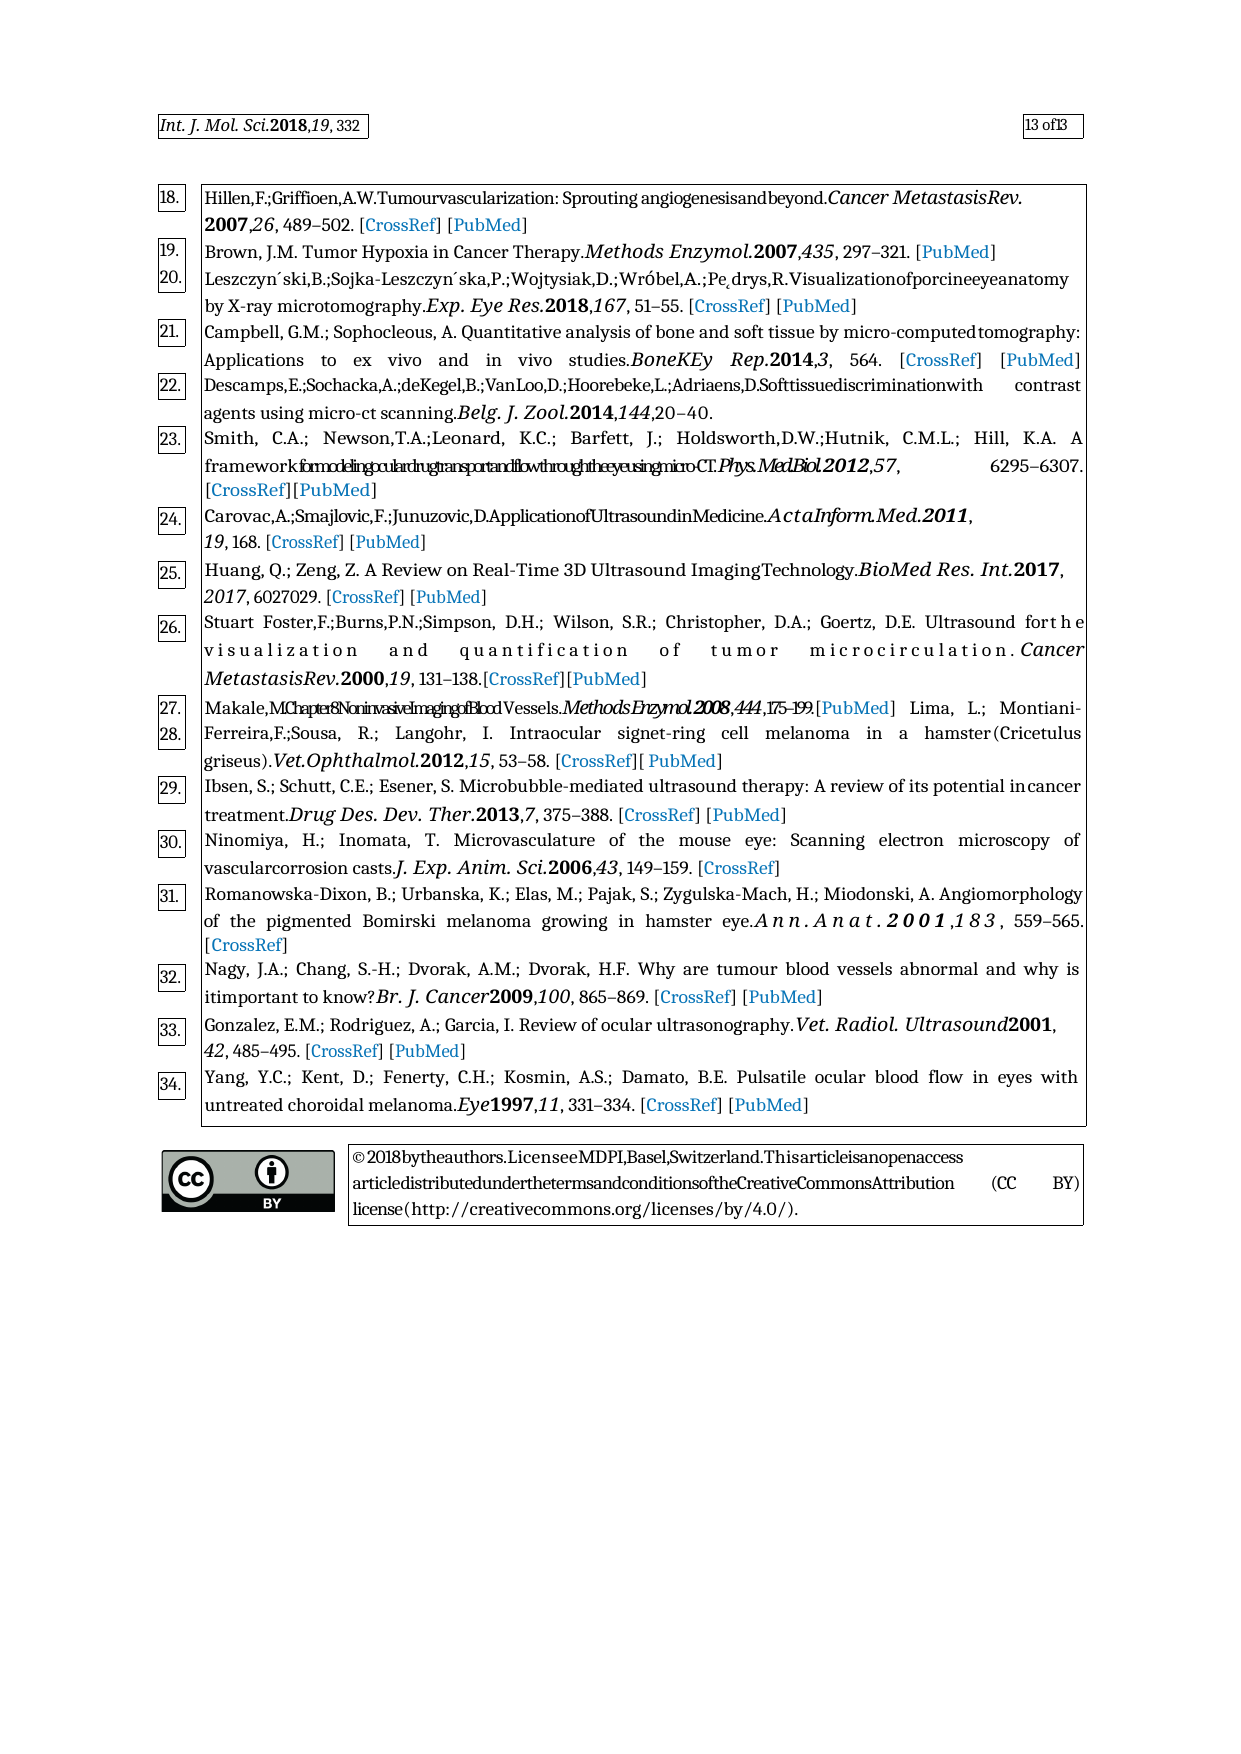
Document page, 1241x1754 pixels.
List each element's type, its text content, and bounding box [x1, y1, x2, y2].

text Nagy, J.A.; Chang, S.-H.; Dvorak, A.M.; Dvorak, H.F. Why are tumour blood vessels abnormal and why is itimportant to know?Br. J. Cancer2009,100, 865–869. [CrossRef] [PubMed] [204, 959, 1081, 1009]
text Leszczyn´ski,B.;Sojka-Leszczyn´ska,P.;Wojtysiak,D.;Wróbel,A.;Pe˛drys,R.Visualizationofporcineeyeanatomy by X-ray microtomography.Exp. Eye Res.2018,167, 51–55. [CrossRef] [PubMed] [204, 266, 1081, 318]
text Brown, J.M. Tumor Hypoxia in Cancer Therapy.Methods Enzymol.2007,435, 297–321. [PubMed] [204, 238, 1086, 264]
text Romanowska-Dixon, B.; Urbanska, K.; Elas, M.; Pajak, S.; Zygulska-Mach, H.; Miodonski, A. Angiomorphology of the pigmented Bomirski melanoma growing in hamster eye.Ann.Anat.2001,183, 559–565.[CrossRef] [203, 883, 1084, 956]
text 24. [159, 509, 185, 531]
text Ibsen, S.; Schutt, C.E.; Esener, S. Microbubble-mediated ultrasound therapy: A review of its potential incancer treatment.Drug Des. Dev. Ther.2013,7, 375–388. [CrossRef] [PubMed] [204, 776, 1081, 826]
text 25. [159, 563, 185, 584]
text 28. [159, 724, 185, 745]
text Stuart Foster,F.;Burns,P.N.;Simpson, D.H.; Wilson, S.R.; Christopher, D.A.; Goertz, D.E. Ultrasound forthe visualization and quantification of tumor microcirculation.Cancer MetastasisRev.2000,19, 131–138.[CrossRef][PubMed] [204, 612, 1084, 691]
text 33. [159, 1020, 185, 1042]
text 13 of13 [1025, 115, 1083, 134]
text Makale,M.Chapter8NoninvasiveImagingofBloodVessels.MethodsEnzymol.2008,444,175–199.[PubMed] Lima, L.; Montiani-Ferreira,F.;Sousa, R.; Langohr, I. Intraocular signet-ring cell melanoma in a hamster(Cricetulus griseus).Vet.Ophthalmol.2012,15, 53–58. [CrossRef][PubMed] [204, 694, 1081, 773]
text Gonzalez, E.M.; Rodriguez, A.; Garcia, I. Review of ocular ultrasonography.Vet. Radiol. Ultrasound2001, [204, 1012, 1086, 1036]
text 27. [159, 697, 185, 719]
text 2017, 6027029. [CrossRef] [PubMed] [204, 583, 1086, 608]
text 32. [159, 966, 185, 988]
text Int. J. Mol. Sci.2018,19, 332 [159, 115, 368, 136]
text 20. [159, 266, 185, 288]
text 18. [159, 186, 185, 208]
text Huang, Q.; Zeng, Z. A Review on Real-Time 3D Ultrasound ImagingTechnology.BioMed Res. Int.2017, [204, 556, 1086, 581]
text Ninomiya, H.; Inomata, T. Microvasculature of the mouse eye: Scanning electron microscopy of vascularcorrosion casts.J. Exp. Anim. Sci.2006,43, 149–159. [CrossRef] [204, 829, 1081, 880]
text 31. [159, 886, 185, 907]
text ©2018bytheauthors.LicenseeMDPI,Basel,Switzerland.Thisarticleisanopenaccess articledistributedunderthetermsandconditionsoftheCreativeCommonsAttribution (CC BY) license(http://creativecommons.org/licenses/by/4.0/). [350, 1146, 1081, 1220]
text 30. [159, 832, 185, 853]
text Smith, C.A.; Newson,T.A.;Leonard, K.C.; Barfett, J.; Holdsworth,D.W.;Hutnik, C.M.L.; Hill, K.A. A frameworkformodelingoculardrugtransportandflowthroughtheeyeusingmicro-CT.Phys.Med.Biol.2012,57, 6295–6307. [CrossRef][PubMed] [204, 428, 1083, 501]
text Campbell, G.M.; Sophocleous, A. Quantitative analysis of bone and soft tissue by micro-computedtomography: Applications to ex vivo and in vivo studies.BoneKEy Rep.2014,3, 564. [CrossRef] [PubMed] Descamps,E.;Sochacka,A.;deKegel,B.;VanLoo,D.;Hoorebeke,L.;Adriaens,D.Softtissuediscriminationwith contrast agents using micro-ct scanning.Belg. J. Zool.2014,144,20–40. [203, 321, 1081, 424]
picture [161, 1150, 335, 1212]
text 42, 485–495. [CrossRef] [PubMed] [204, 1037, 1086, 1063]
text 26. [159, 616, 185, 638]
text Yang, Y.C.; Kent, D.; Fenerty, C.H.; Kosmin, A.S.; Damato, B.E. Pulsatile ocular blood flow in eyes with untreated choroidal melanoma.Eye1997,11, 331–334. [CrossRef] [PubMed] [204, 1066, 1081, 1117]
text 22. [159, 374, 185, 396]
text 19, 168. [CrossRef] [PubMed] [203, 529, 1086, 554]
text 19. [159, 240, 185, 261]
text 34. [159, 1074, 185, 1095]
text Hillen,F.;Griffioen,A.W.Tumourvascularization: Sprouting angiogenesisandbeyond.Cancer MetastasisRev. [204, 185, 1086, 210]
text Carovac,A.;Smajlovic,F.;Junuzovic,D.ApplicationofUltrasoundinMedicine.ActaInform.Med.2011, [204, 503, 1086, 527]
text 2007,26, 489–502. [CrossRef] [PubMed] [204, 211, 1086, 237]
text 23. [159, 428, 185, 450]
text 21. [159, 321, 185, 342]
text 29. [159, 778, 185, 799]
